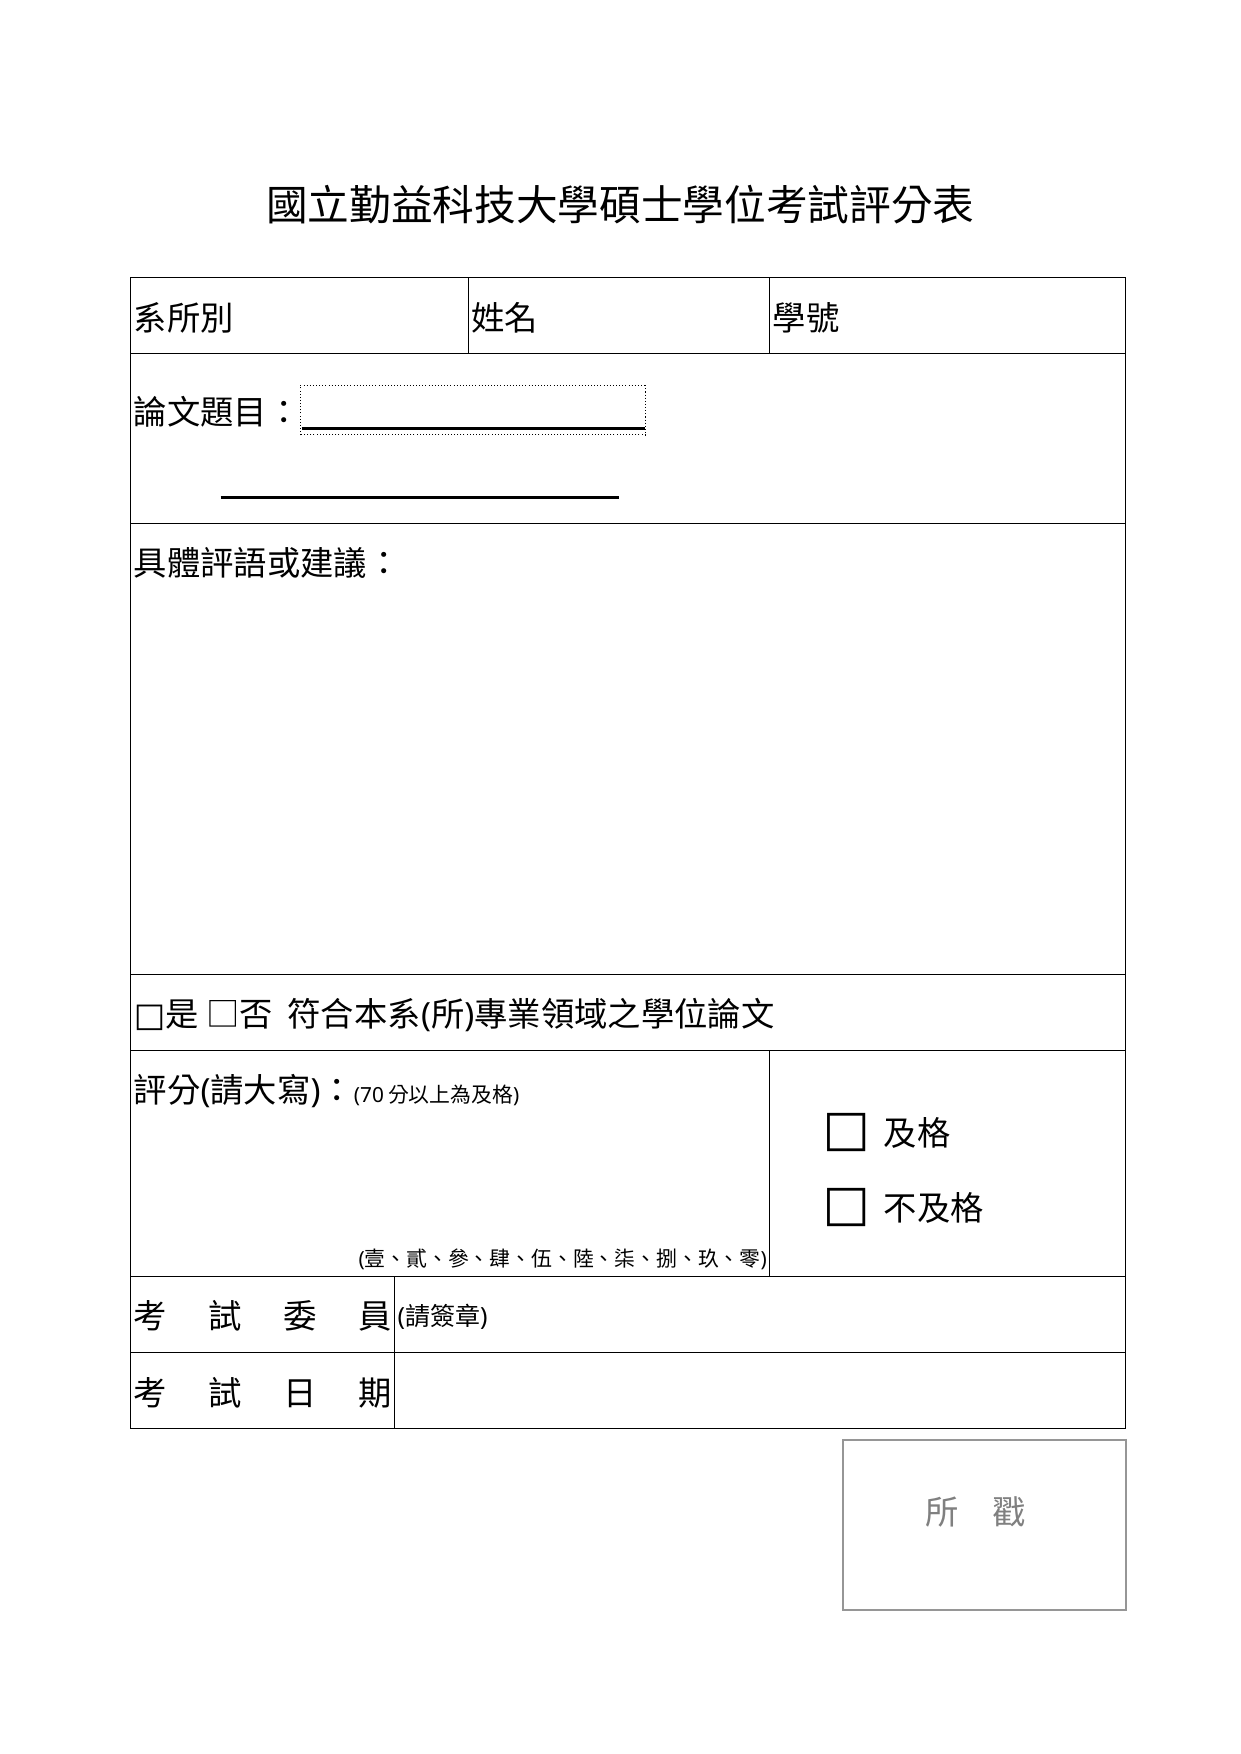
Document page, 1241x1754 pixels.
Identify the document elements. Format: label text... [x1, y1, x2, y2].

table_cell 考試日期 [131, 1353, 394, 1428]
table_cell 具體評語或建議： [131, 524, 1125, 974]
text 國立勤益科技大學碩士學位考試評分表 [187, 164, 1053, 239]
table_cell □ 及格 □ 不及格 [770, 1051, 1125, 1276]
table_cell 考試委員 [131, 1277, 394, 1352]
table_cell [395, 1353, 1125, 1428]
text 所 戳 [859, 1486, 1110, 1534]
table_cell (請簽章) [395, 1277, 1125, 1352]
table_header 系所別 [131, 278, 468, 353]
table_header 姓名 [469, 278, 769, 353]
table_cell □是 □否 符合本系(所)專業領域之學位論文 [131, 975, 1125, 1050]
table_cell 評分(請大寫)：(70分以上為及格) (壹、貳、參、肆、伍、陸、柒、捌、玖、零) [131, 1051, 769, 1276]
table_header 學號 [770, 278, 1125, 353]
table_cell 論文題目： [131, 354, 1125, 523]
